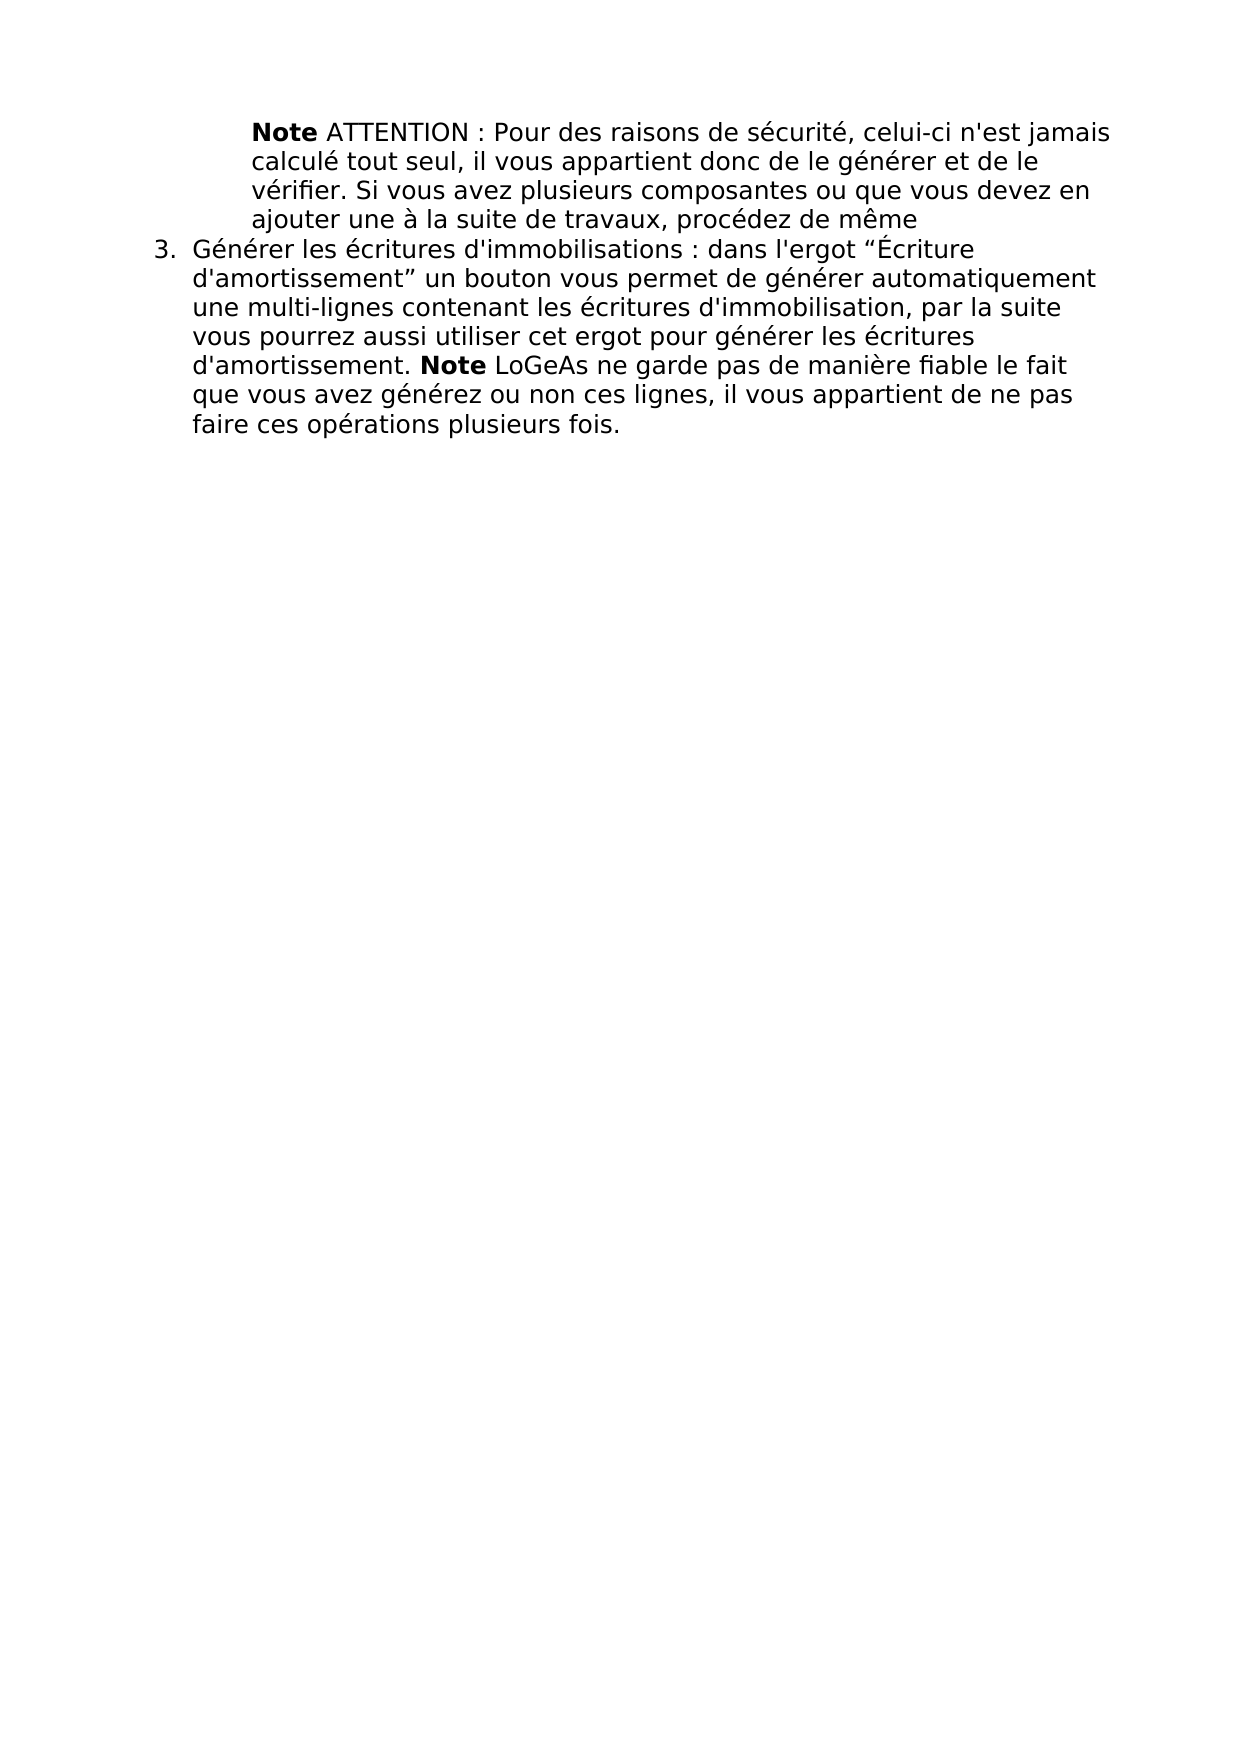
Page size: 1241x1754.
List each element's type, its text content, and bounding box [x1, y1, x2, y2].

list Note ATTENTION : Pour des raisons de sécurité, celui-ci n'est jamais calculé tout seul, il vous appartient donc de le générer et de le vérifier. Si vous avez plusieurs composantes ou que vous devez en ajouter une à la suite de travaux, procédez de même [236, 118, 1122, 235]
list Générer les écritures d'immobilisations : dans l'ergot “Écriture d'amortissement” un bouton vous permet de générer automatiquement une multi-lignes contenant les écritures d'immobilisation, par la suite vous pourrez aussi utiliser cet ergot pour générer les écritures d'amortissement. Note LoGeAs ne garde pas de manière fiable le fait que vous avez générez ou non ces lignes, il vous appartient de ne pas faire ces opérations plusieurs fois. [177, 235, 1122, 439]
